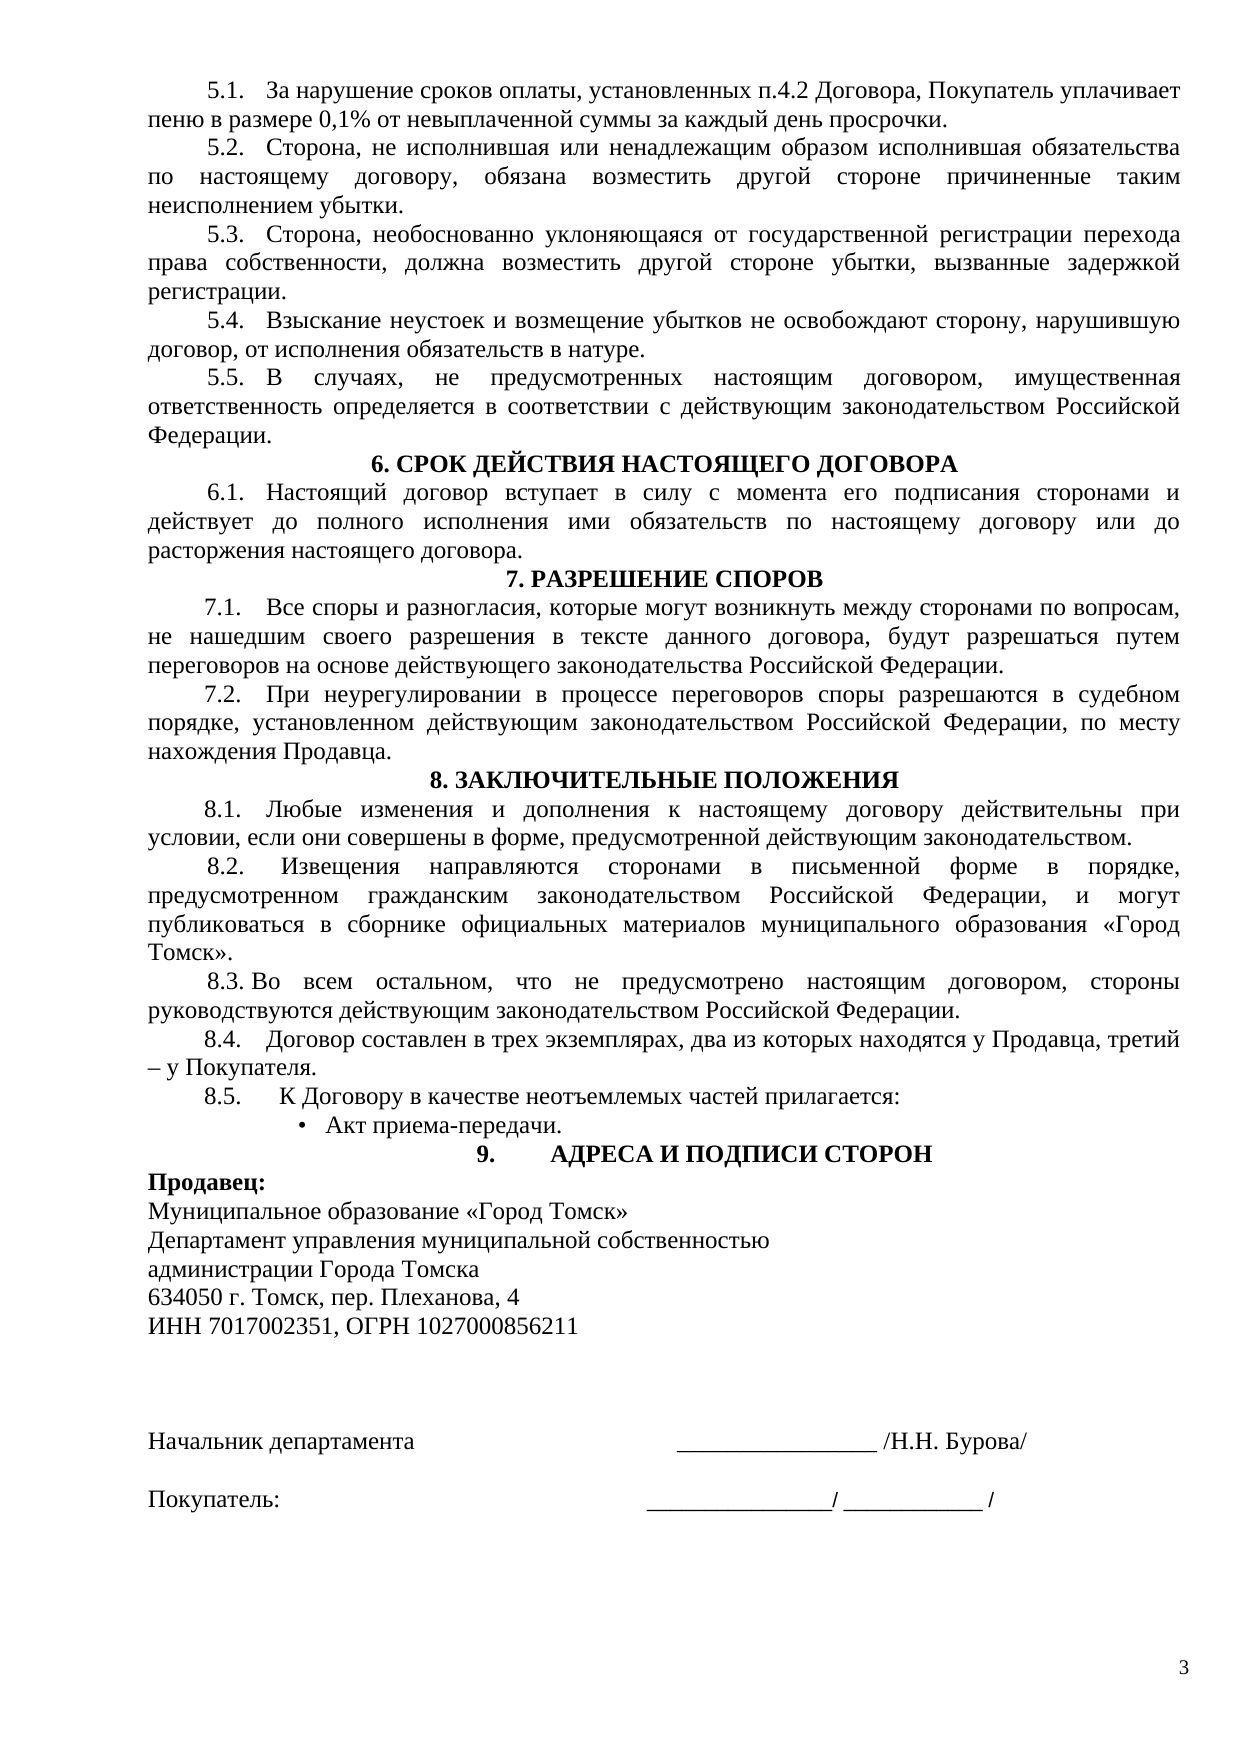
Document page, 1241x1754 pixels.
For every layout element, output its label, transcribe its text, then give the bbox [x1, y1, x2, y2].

text 8.5. К Договору в качестве неотъемлемых частей прилагается: [148, 1081, 1177, 1110]
list В случаях, не предусмотренных настоящим договором, имущественная ответственность определяется в соответствии с действующим законодательством Российской Федерации. [148, 362, 1181, 449]
list За нарушение сроков оплаты, установленных п.4.2 Договора, Покупатель уплачивает пеню в размере 0,1% от невыплаченной суммы за каждый день просрочки. [148, 75, 1181, 132]
list Любые изменения и дополнения к настоящему договору действительны при условии, если они совершены в форме, предусмотренной действующим законодательством. [148, 794, 1181, 851]
list Настоящий договор вступает в силу с момента его подписания сторонами и действует до полного исполнения ими обязательств по настоящему договору или до расторжения настоящего договора. [148, 477, 1181, 564]
list АДРЕСА И ПОДПИСИ СТОРОН [148, 1139, 1240, 1167]
list При неурегулировании в процессе переговоров споры разрешаются в судебном порядке, установленном действующим законодательством Российской Федерации, по месту нахождения Продавца. [148, 679, 1181, 765]
list Договор составлен в трех экземплярах, два из которых находятся у Продавца, третий – у Покупателя. [148, 1024, 1181, 1081]
text Муниципальное образование «Город Томск» [148, 1196, 1181, 1225]
text Продавец: [148, 1167, 1240, 1196]
text администрации Города Томска [148, 1254, 1181, 1282]
list Во всем остальном, что не предусмотрено настоящим договором, стороны руководствуются действующим законодательством Российской Федерации. [148, 966, 1181, 1024]
text ИНН 7017002351, ОГРН 1027000856211 [148, 1311, 1181, 1340]
text Департамент управления муниципальной собственностью [148, 1225, 1181, 1254]
list Сторона, не исполнившая или ненадлежащим образом исполнившая обязательства по настоящему договору, обязана возместить другой стороне причиненные таким неисполнением убытки. [148, 132, 1181, 219]
list Взыскание неустоек и возмещение убытков не освобождают сторону, нарушившую договор, от исполнения обязательств в натуре. [148, 305, 1181, 362]
text Начальник департамента ________________ /Н.Н. Бурова/ [148, 1426, 1181, 1455]
text Покупатель: ________________/ ____________ / [148, 1484, 1240, 1513]
list Извещения направляются сторонами в письменной форме в порядке, предусмотренном гражданским законодательством Российской Федерации, и могут публиковаться в сборнике официальных материалов муниципального образования «Город Томск». [148, 851, 1181, 966]
text 6. СРОК ДЕЙСТВИЯ НАСТОЯЩЕГО ДОГОВОРА [148, 449, 1181, 477]
subtitle 634050 г. Томск, пер. Плеханова, 4 [148, 1282, 1240, 1311]
list Сторона, необоснованно уклоняющаяся от государственной регистрации перехода права собственности, должна возместить другой стороне убытки, вызванные задержкой регистрации. [148, 219, 1181, 305]
text • Акт приема-передачи. [148, 1110, 1181, 1139]
list Все споры и разногласия, которые могут возникнуть между сторонами по вопросам, не нашедшим своего разрешения в тексте данного договора, будут разрешаться путем переговоров на основе действующего законодательства Российской Федерации. [148, 592, 1181, 679]
text 7. РАЗРЕШЕНИЕ СПОРОВ [148, 564, 1181, 592]
text 8. ЗАКЛЮЧИТЕЛЬНЫЕ ПОЛОЖЕНИЯ [148, 765, 1181, 794]
